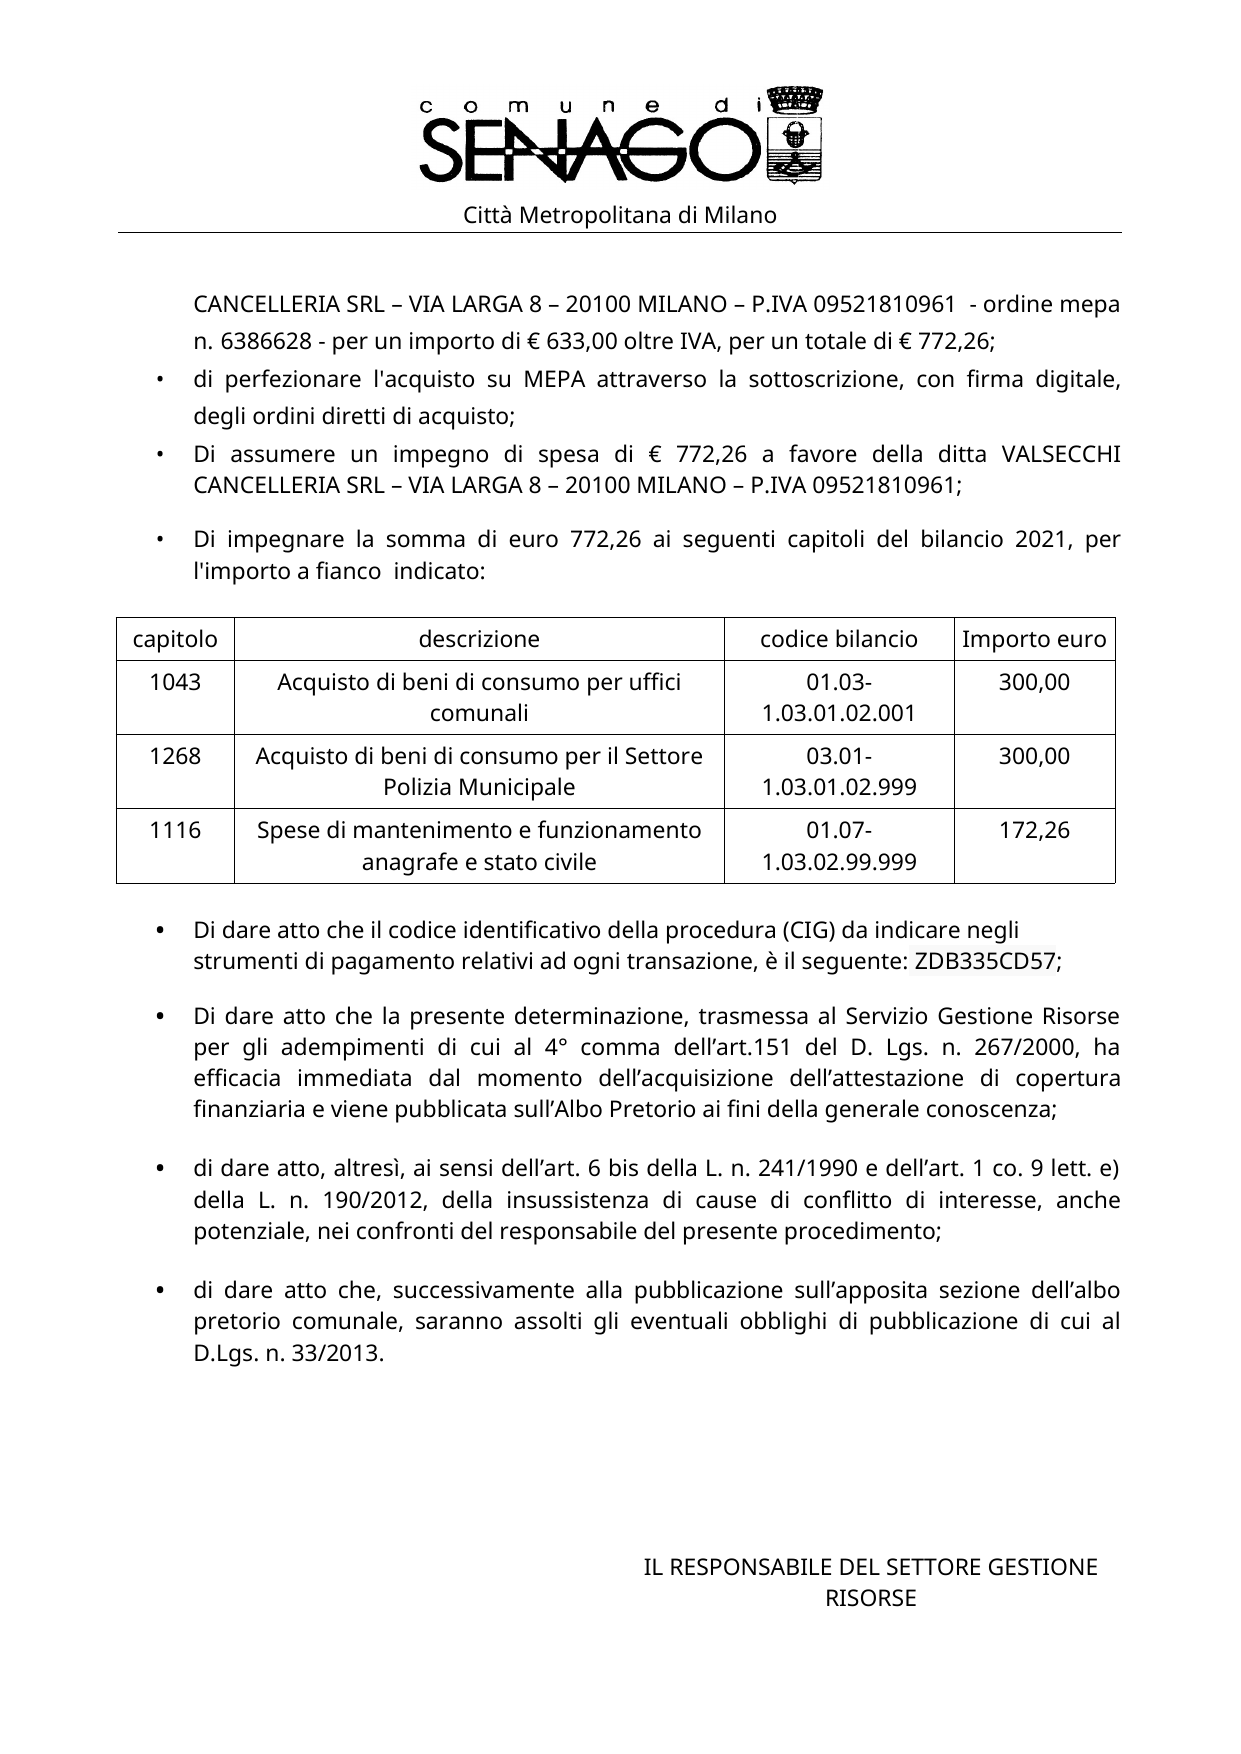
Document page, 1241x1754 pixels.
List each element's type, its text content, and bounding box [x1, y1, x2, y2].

table_cell 01.07-1.03.02.99.999 [725, 809, 954, 882]
table_cell 1268 [117, 735, 234, 808]
list Di assumere un impegno di spesa di € 772,26 a favore della ditta VALSECCHI CANCELLERIA SRL – VIA LARGA 8 – 20100 MILANO – P.IVA 09521810961; [156, 438, 1122, 500]
table_cell 300,00 [955, 661, 1115, 734]
table_header codice bilancio [725, 618, 954, 660]
picture [411, 84, 830, 190]
table_cell Spese di mantenimento e funzionamento anagrafe e stato civile [235, 809, 724, 882]
list CANCELLERIA SRL – VIA LARGA 8 – 20100 MILANO – P.IVA 09521810961 - ordine mepa n. 6386628 - per un importo di € 633,00 oltre IVA, per un totale di € 772,26; [156, 288, 1122, 356]
table_cell 1043 [117, 661, 234, 734]
list di dare atto che, successivamente alla pubblicazione sull’apposita sezione dell’albo pretorio comunale, saranno assolti gli eventuali obblighi di pubblicazione di cui al D.Lgs. n. 33/2013. [156, 1274, 1122, 1368]
table_header capitolo [117, 618, 234, 660]
table_cell Acquisto di beni di consumo per uffici comunali [235, 661, 724, 734]
table_header [107, 1551, 616, 1613]
table_cell 300,00 [955, 735, 1115, 808]
table_cell 1116 [117, 809, 234, 882]
list Di dare atto che la presente determinazione, trasmessa al Servizio Gestione Risorse per gli adempimenti di cui al 4° comma dell’art.151 del D. Lgs. n. 267/2000, ha efficacia immediata dal momento dell’acquisizione dell’attestazione di copertura finanziaria e viene pubblicata sull’Albo Pretorio ai fini della generale conoscenza; [156, 999, 1122, 1124]
list Di dare atto che il codice identificativo della procedura (CIG) da indicare negli strumenti di pagamento relativi ad ogni transazione, è il seguente: ZDB335CD57; [156, 914, 1122, 976]
list Di impegnare la somma di euro 772,26 ai seguenti capitoli del bilancio 2021, per l'importo a fianco indicato: [156, 523, 1122, 586]
list di dare atto, altresì, ai sensi dell’art. 6 bis della L. n. 241/1990 e dell’art. 1 co. 9 lett. e) della L. n. 190/2012, della insussistenza di cause di conflitto di interesse, anche potenziale, nei confronti del responsabile del presente procedimento; [156, 1152, 1122, 1246]
table_cell 03.01-1.03.01.02.999 [725, 735, 954, 808]
table_cell Acquisto di beni di consumo per il Settore Polizia Municipale [235, 735, 724, 808]
table_header IL RESPONSABILE DEL SETTORE GESTIONE RISORSE [616, 1551, 1125, 1613]
table_header Importo euro [955, 618, 1115, 660]
table_header descrizione [235, 618, 724, 660]
list di perfezionare l'acquisto su MEPA attraverso la sottoscrizione, con firma digitale, degli ordini diretti di acquisto; [156, 363, 1122, 431]
table_cell 172,26 [955, 809, 1115, 882]
table_cell 01.03-1.03.01.02.001 [725, 661, 954, 734]
